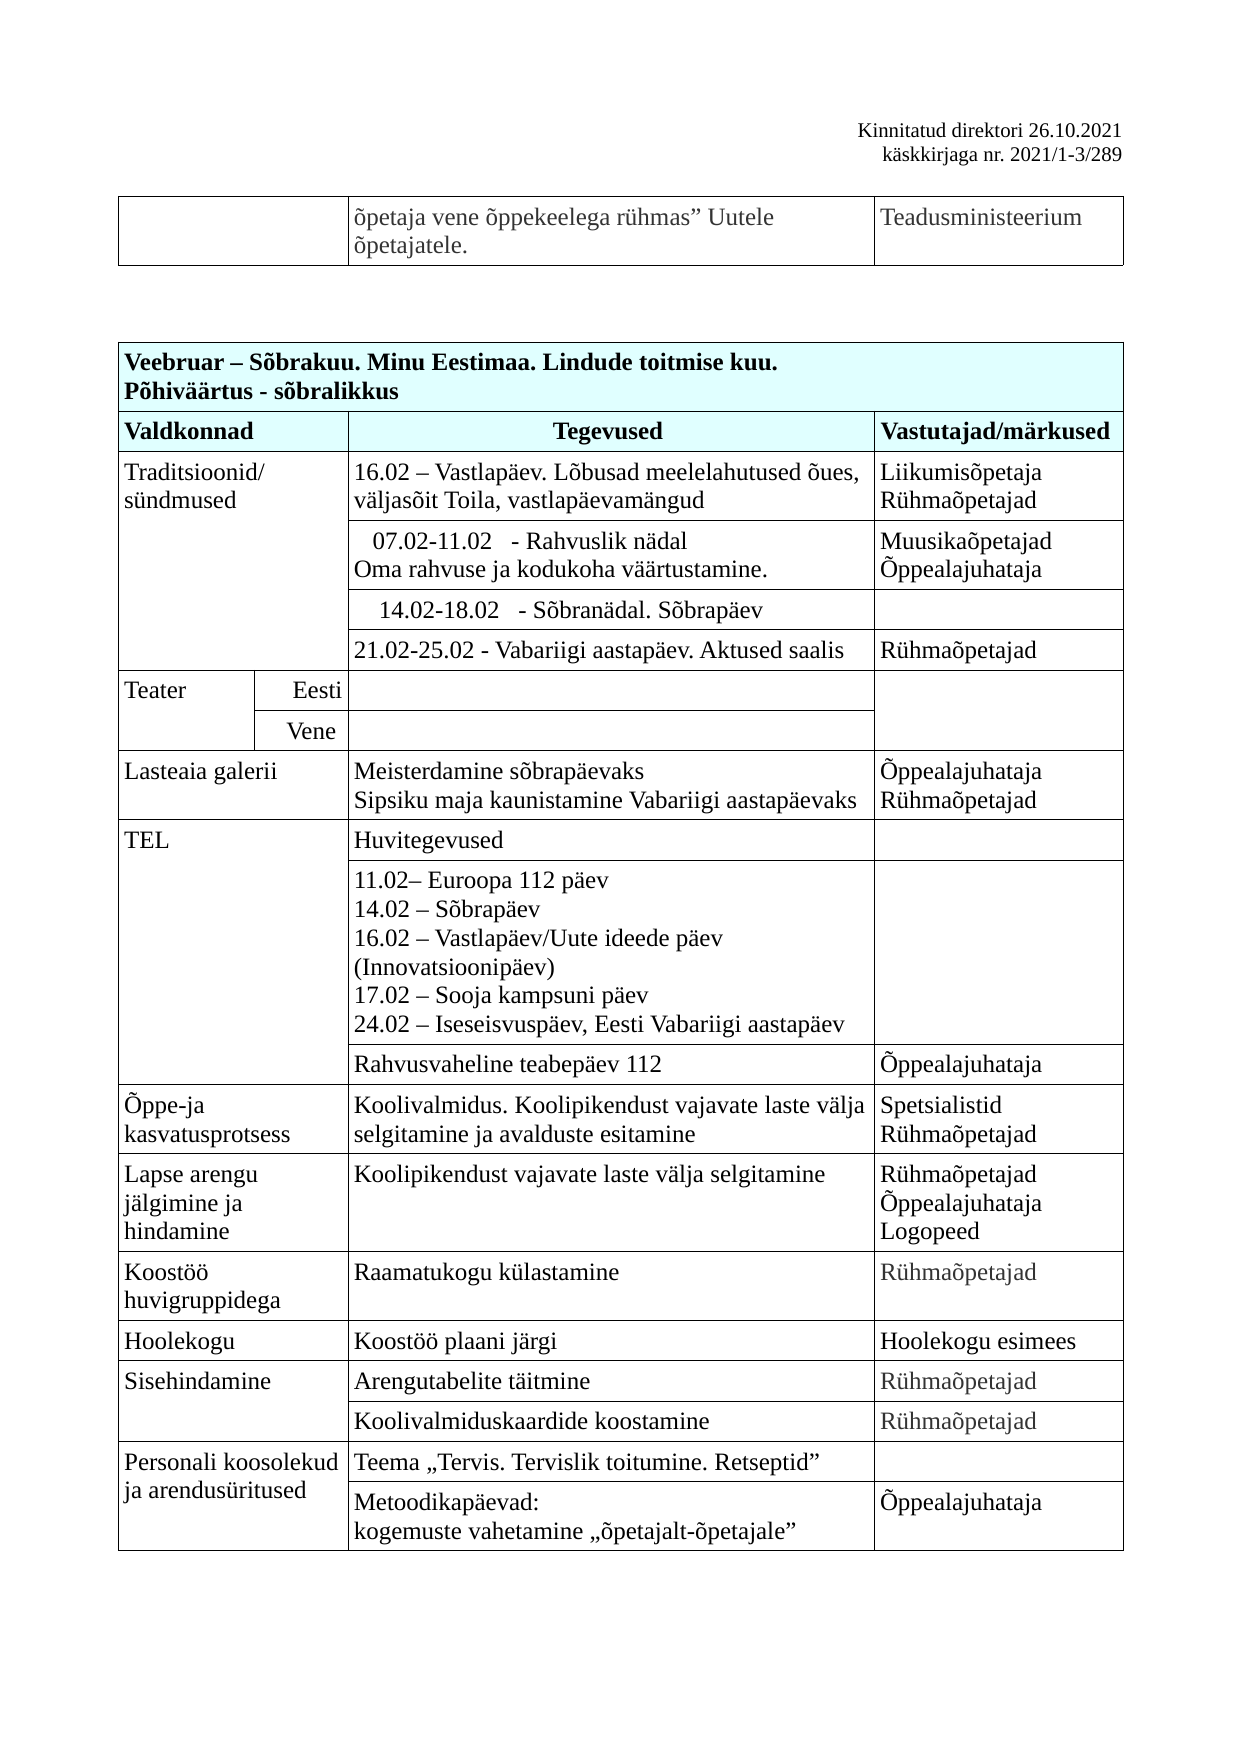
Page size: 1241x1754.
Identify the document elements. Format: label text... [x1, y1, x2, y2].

table_cell Koolipikendust vajavate laste välja selgitamine [349, 1154, 874, 1251]
table_cell Muusikaõpetajad Õppealajuhataja [875, 521, 1123, 589]
table_cell Hoolekogu esimees [875, 1321, 1123, 1360]
table_cell Liikumisõpetaja Rühmaõpetajad [875, 452, 1123, 520]
table_cell 11.02– Euroopa 112 päev 14.02 – Sõbrapäev 16.02 – Vastlapäev/Uute ideede päev (Innovatsioonipäev) 17.02 – Sooja kampsuni päev 24.02 – Iseseisvuspäev, Eesti Vabariigi aastapäev [349, 861, 874, 1044]
table_cell Lapse arengu jälgimine ja hindamine [119, 1154, 348, 1251]
table_cell Vastutajad/märkused [875, 412, 1123, 451]
table_cell Õppealajuhataja [875, 1045, 1123, 1084]
table_header Veebruar – Sõbrakuu. Minu Eestimaa. Lindude toitmise kuu. Põhiväärtus - sõbralikkus [119, 343, 1123, 411]
table_cell [875, 1442, 1123, 1481]
table_cell Õppealajuhataja [875, 1482, 1123, 1550]
table_cell Hoolekogu [119, 1321, 348, 1360]
table_cell [875, 861, 1123, 1044]
table_cell Rühmaõpetajad [875, 1252, 1123, 1320]
table_cell 07.02-11.02 - Rahvuslik nädal Oma rahvuse ja kodukoha väärtustamine. [349, 521, 874, 589]
table_cell Arengutabelite täitmine [349, 1361, 874, 1401]
table_cell [875, 820, 1123, 860]
table_cell Personali koosolekud ja arendusüritused [119, 1442, 348, 1550]
table_cell 16.02 – Vastlapäev. Lõbusad meelelahutused õues, väljasõit Toila, vastlapäevamängud [349, 452, 874, 520]
table_cell Koostöö huvigruppidega [119, 1252, 348, 1320]
table_cell Vene [255, 711, 348, 750]
table_cell Rühmaõpetajad [875, 1402, 1123, 1441]
table_cell õpetaja vene õppekeelega rühmas” Uutele õpetajatele. [349, 197, 874, 265]
table_cell Koostöö plaani järgi [349, 1321, 874, 1360]
table_cell [349, 671, 874, 710]
table_cell Lasteaia galerii [119, 751, 348, 819]
table_cell Spetsialistid Rühmaõpetajad [875, 1085, 1123, 1153]
table_cell [875, 590, 1123, 629]
table_cell Huvitegevused [349, 820, 874, 860]
table_cell [349, 711, 874, 750]
table_cell Meisterdamine sõbrapäevaks Sipsiku maja kaunistamine Vabariigi aastapäevaks [349, 751, 874, 819]
table_cell Õppe-ja kasvatusprotsess [119, 1085, 348, 1153]
table_cell Rühmaõpetajad [875, 630, 1123, 670]
table_cell Teema „Tervis. Tervislik toitumine. Retseptid” [349, 1442, 874, 1481]
table_cell [119, 197, 348, 265]
table_cell 21.02-25.02 - Vabariigi aastapäev. Aktused saalis [349, 630, 874, 670]
table_cell Õppealajuhataja Rühmaõpetajad [875, 751, 1123, 819]
table_cell 14.02-18.02 - Sõbranädal. Sõbrapäev [349, 590, 874, 629]
table_cell Tegevused [349, 412, 874, 451]
table_cell Rahvusvaheline teabepäev 112 [349, 1045, 874, 1084]
table_cell [875, 671, 1123, 750]
table_cell Valdkonnad [119, 412, 348, 451]
table_cell Rühmaõpetajad [875, 1361, 1123, 1401]
table_cell Eesti [255, 671, 348, 710]
table_cell Koolivalmidus. Koolipikendust vajavate laste välja selgitamine ja avalduste esitamine [349, 1085, 874, 1153]
table_cell Sisehindamine [119, 1361, 348, 1441]
table_cell Rühmaõpetajad Õppealajuhataja Logopeed [875, 1154, 1123, 1251]
table_cell TEL [119, 820, 348, 1084]
table_cell Koolivalmiduskaardide koostamine [349, 1402, 874, 1441]
table_cell Raamatukogu külastamine [349, 1252, 874, 1320]
table_cell Teadusministeerium [875, 197, 1123, 265]
table_cell Traditsioonid/sündmused [119, 452, 348, 670]
table_cell Metoodikapäevad: kogemuste vahetamine „õpetajalt-õpetajale” [349, 1482, 874, 1550]
table_cell Teater [119, 671, 254, 750]
